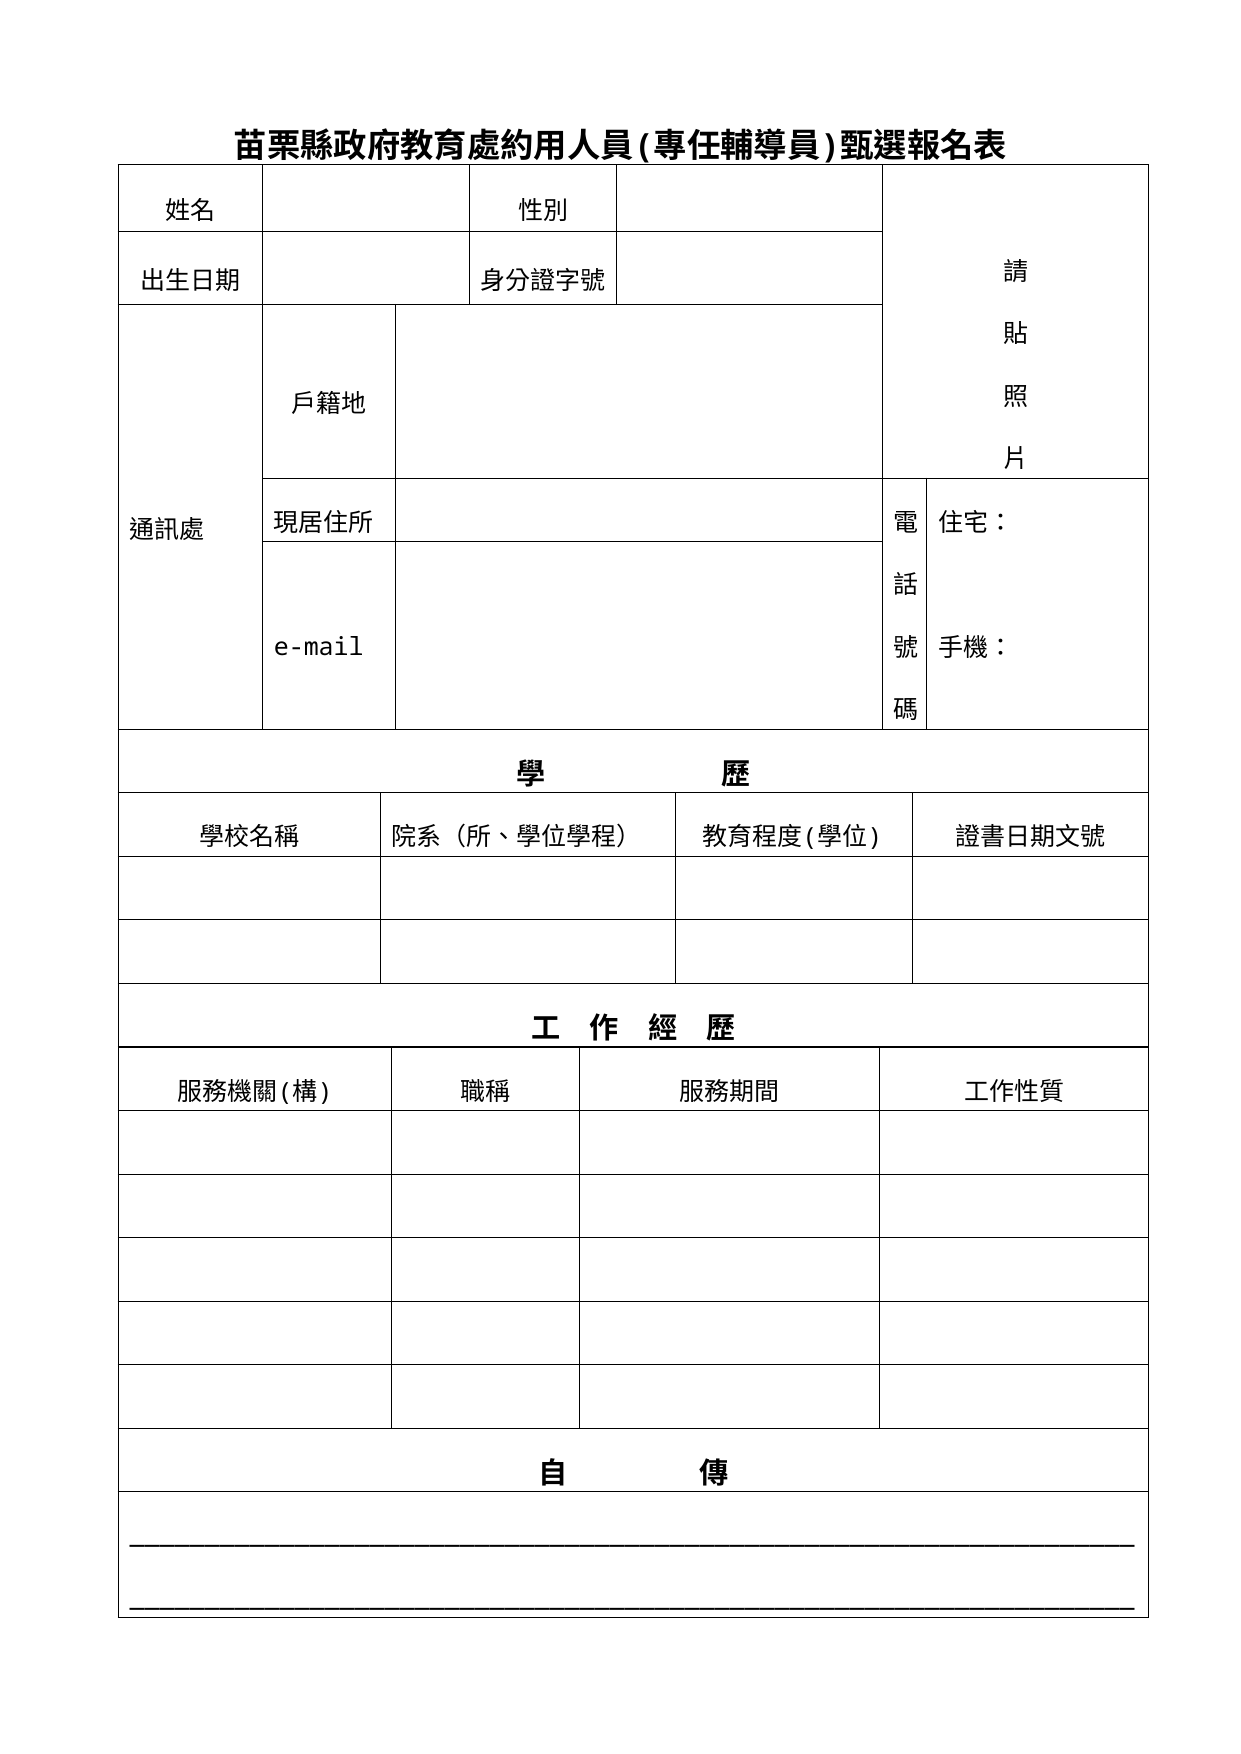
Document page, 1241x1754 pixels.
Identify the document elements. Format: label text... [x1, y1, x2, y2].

table_cell [392, 1302, 579, 1364]
table_cell [396, 542, 882, 729]
table_header 性別 [470, 165, 616, 231]
table_cell 證書日期文號 [913, 793, 1148, 856]
table_cell [880, 1365, 1148, 1428]
table_cell 服務期間 [580, 1048, 879, 1110]
table_cell [580, 1175, 879, 1237]
table_cell [392, 1238, 579, 1301]
table_cell [396, 305, 882, 478]
table_cell 身分證字號 [470, 232, 616, 304]
table_cell [580, 1111, 879, 1173]
table_cell [580, 1302, 879, 1364]
table_cell [880, 1302, 1148, 1364]
table_cell [119, 920, 380, 983]
table_cell [119, 1365, 391, 1428]
table_cell [119, 857, 380, 919]
table_cell 自 傳 [119, 1429, 1148, 1491]
table_cell 住宅： 手機： [927, 479, 1148, 729]
table_cell [119, 1175, 391, 1237]
table_cell [392, 1365, 579, 1428]
table_cell [617, 232, 882, 304]
table_cell [880, 1238, 1148, 1301]
table_cell e-mail [263, 542, 395, 729]
table_cell [580, 1365, 879, 1428]
table_cell [119, 1111, 391, 1173]
table_cell [676, 920, 912, 983]
table_cell [119, 1302, 391, 1364]
table_cell [676, 857, 912, 919]
table_cell 電話號碼 [883, 479, 926, 729]
table_cell 工 作 經 歷 [119, 984, 1148, 1046]
table_header [617, 165, 882, 231]
table_cell 院系（所、學位學程） [381, 793, 675, 856]
table_header [263, 165, 469, 231]
table_cell [880, 1111, 1148, 1173]
table_cell 職稱 [392, 1048, 579, 1110]
table_cell [119, 1238, 391, 1301]
table_cell [392, 1175, 579, 1237]
table_cell [396, 479, 882, 541]
table_cell [392, 1111, 579, 1173]
table_cell 教育程度(學位) [676, 793, 912, 856]
table_cell [381, 920, 675, 983]
table_cell [913, 857, 1148, 919]
table_cell 學 歷 [119, 730, 1148, 792]
table_cell [381, 857, 675, 919]
table_cell 通訊處 [119, 305, 262, 729]
table_cell ______________________________________________________________________________________________________________________________________ [119, 1492, 1148, 1617]
table_cell [263, 232, 469, 304]
table_cell 戶籍地 [263, 305, 395, 478]
table_cell [880, 1175, 1148, 1237]
table_cell 現居住所 [263, 479, 395, 541]
table_cell 工作性質 [880, 1048, 1148, 1110]
table_cell [580, 1238, 879, 1301]
table_cell 出生日期 [119, 232, 262, 304]
table_cell 學校名稱 [119, 793, 380, 856]
table_header 請 貼 照 片 [883, 165, 1148, 478]
table_header 姓名 [119, 165, 262, 231]
text 苗栗縣政府教育處約用人員(專任輔導員)甄選報名表 [118, 102, 1122, 164]
table_cell [913, 920, 1148, 983]
table_cell 服務機關(構) [119, 1048, 391, 1110]
